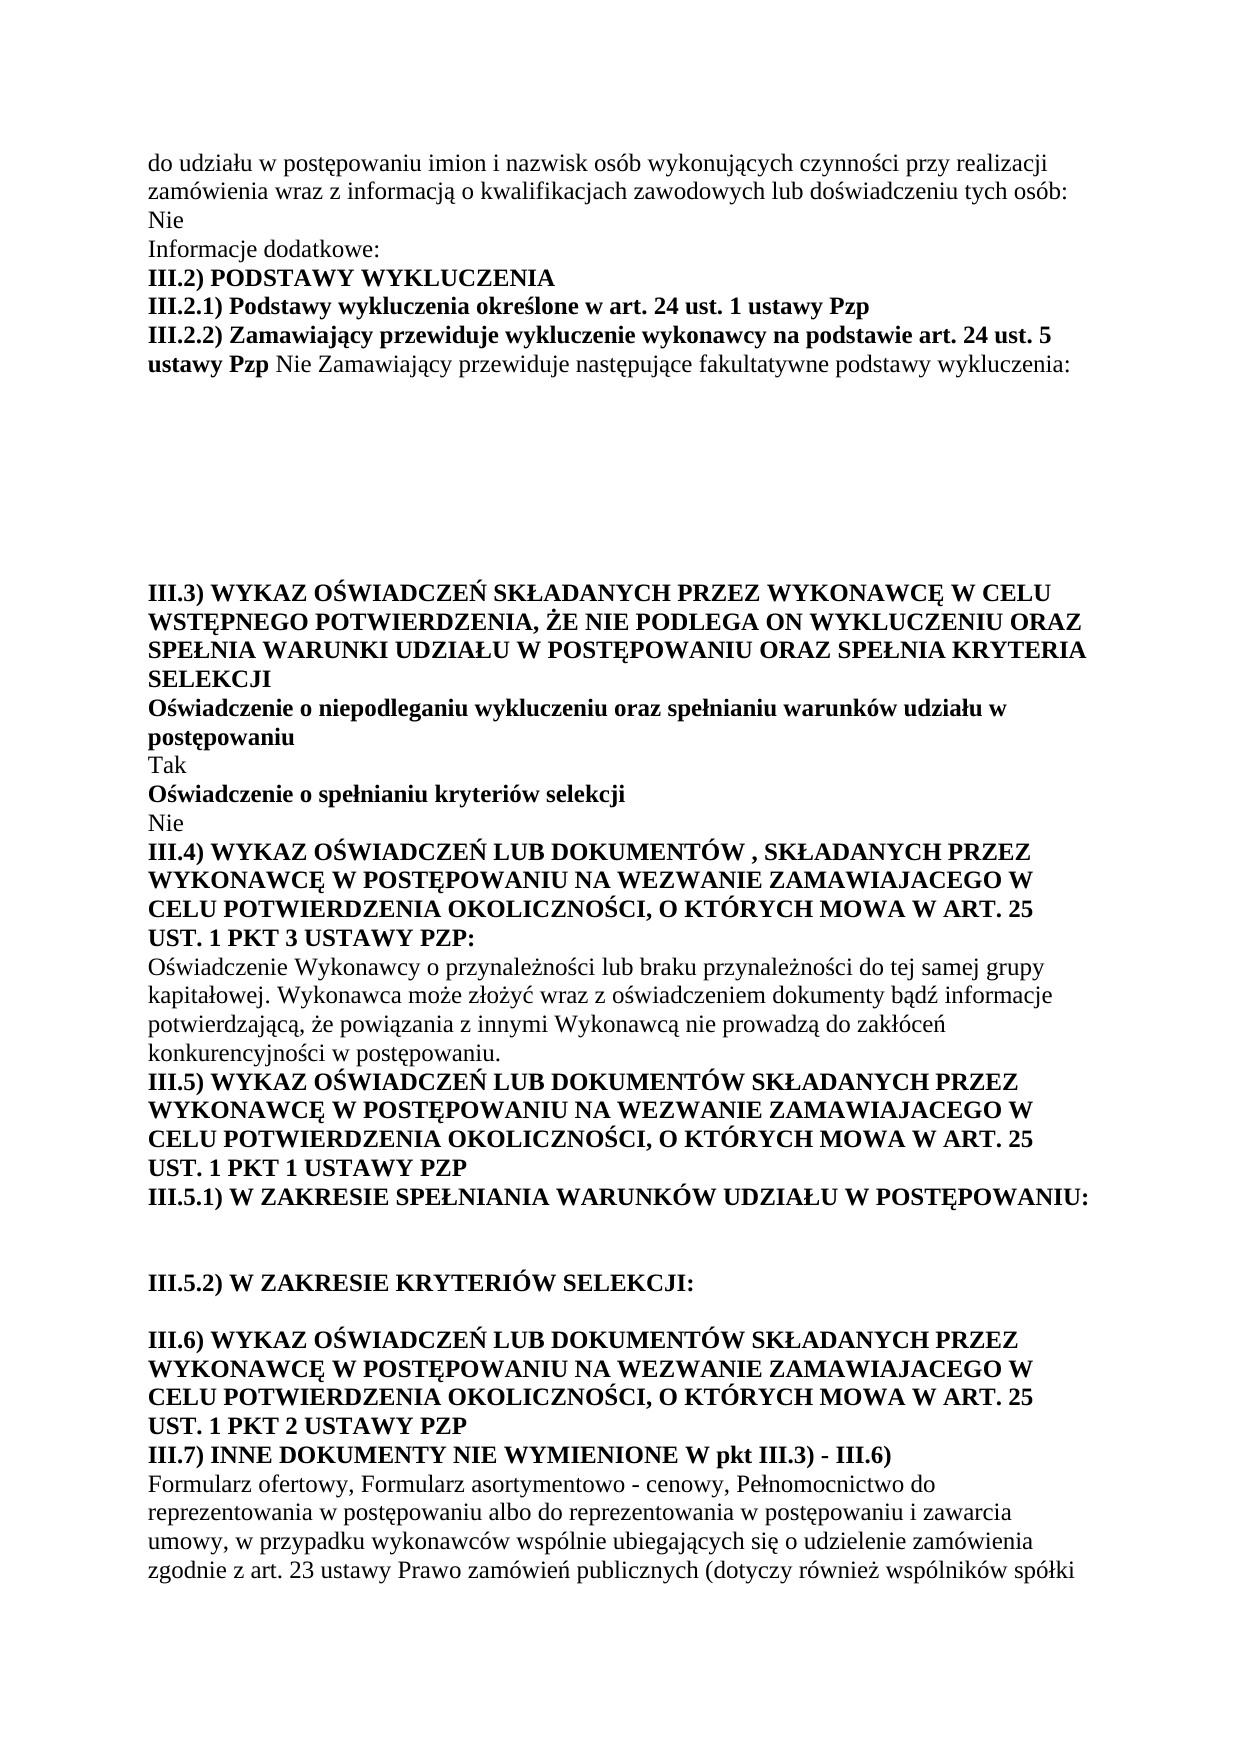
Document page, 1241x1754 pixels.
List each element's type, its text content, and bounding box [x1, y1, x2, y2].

text III.3) WYKAZ OŚWIADCZEŃ SKŁADANYCH PRZEZ WYKONAWCĘ W CELU WSTĘPNEGO POTWIERDZENIA, ŻE NIE PODLEGA ON WYKLUCZENIU ORAZ SPEŁNIA WARUNKI UDZIAŁU W POSTĘPOWANIU ORAZ SPEŁNIA KRYTERIA SELEKCJI [148, 578, 1093, 693]
text III.7) INNE DOKUMENTY NIE WYMIENIONE W pkt III.3) - III.6) [148, 1440, 1093, 1469]
text III.4) WYKAZ OŚWIADCZEŃ LUB DOKUMENTÓW , SKŁADANYCH PRZEZ WYKONAWCĘ W POSTĘPOWANIU NA WEZWANIE ZAMAWIAJACEGO W CELU POTWIERDZENIA OKOLICZNOŚCI, O KTÓRYCH MOWA W ART. 25 UST. 1 PKT 3 USTAWY PZP: [148, 837, 1093, 952]
text III.5.1) W ZAKRESIE SPEŁNIANIA WARUNKÓW UDZIAŁU W POSTĘPOWANIU: III.5.2) W ZAKRESIE KRYTERIÓW SELEKCJI: [148, 1182, 1093, 1325]
text Formularz ofertowy, Formularz asortymentowo - cenowy, Pełnomocnictwo do reprezentowania w postępowaniu albo do reprezentowania w postępowaniu i zawarcia umowy, w przypadku wykonawców wspólnie ubiegających się o udzielenie zamówienia zgodnie z art. 23 ustawy Prawo zamówień publicznych (dotyczy również wspólników spółki [148, 1469, 1093, 1584]
text III.2) PODSTAWY WYKLUCZENIA [148, 263, 1093, 291]
text III.5) WYKAZ OŚWIADCZEŃ LUB DOKUMENTÓW SKŁADANYCH PRZEZ WYKONAWCĘ W POSTĘPOWANIU NA WEZWANIE ZAMAWIAJACEGO W CELU POTWIERDZENIA OKOLICZNOŚCI, O KTÓRYCH MOWA W ART. 25 UST. 1 PKT 1 USTAWY PZP [148, 1067, 1093, 1182]
text III.6) WYKAZ OŚWIADCZEŃ LUB DOKUMENTÓW SKŁADANYCH PRZEZ WYKONAWCĘ W POSTĘPOWANIU NA WEZWANIE ZAMAWIAJACEGO W CELU POTWIERDZENIA OKOLICZNOŚCI, O KTÓRYCH MOWA W ART. 25 UST. 1 PKT 2 USTAWY PZP [148, 1325, 1093, 1440]
text III.2.1) Podstawy wykluczenia określone w art. 24 ust. 1 ustawy Pzp III.2.2) Zamawiający przewiduje wykluczenie wykonawcy na podstawie art. 24 ust. 5 ustawy Pzp Nie Zamawiający przewiduje następujące fakultatywne podstawy wykluczenia: [148, 291, 1093, 578]
text Oświadczenie Wykonawcy o przynależności lub braku przynależności do tej samej grupy kapitałowej. Wykonawca może złożyć wraz z oświadczeniem dokumenty bądź informacje potwierdzającą, że powiązania z innymi Wykonawcą nie prowadzą do zakłóceń konkurencyjności w postępowaniu. [148, 952, 1093, 1067]
text do udziału w postępowaniu imion i nazwisk osób wykonujących czynności przy realizacji zamówienia wraz z informacją o kwalifikacjach zawodowych lub doświadczeniu tych osób: Nie Informacje dodatkowe: [148, 148, 1093, 263]
text Oświadczenie o niepodleganiu wykluczeniu oraz spełnianiu warunków udziału w postępowaniu Tak Oświadczenie o spełnianiu kryteriów selekcji Nie [148, 693, 1093, 837]
